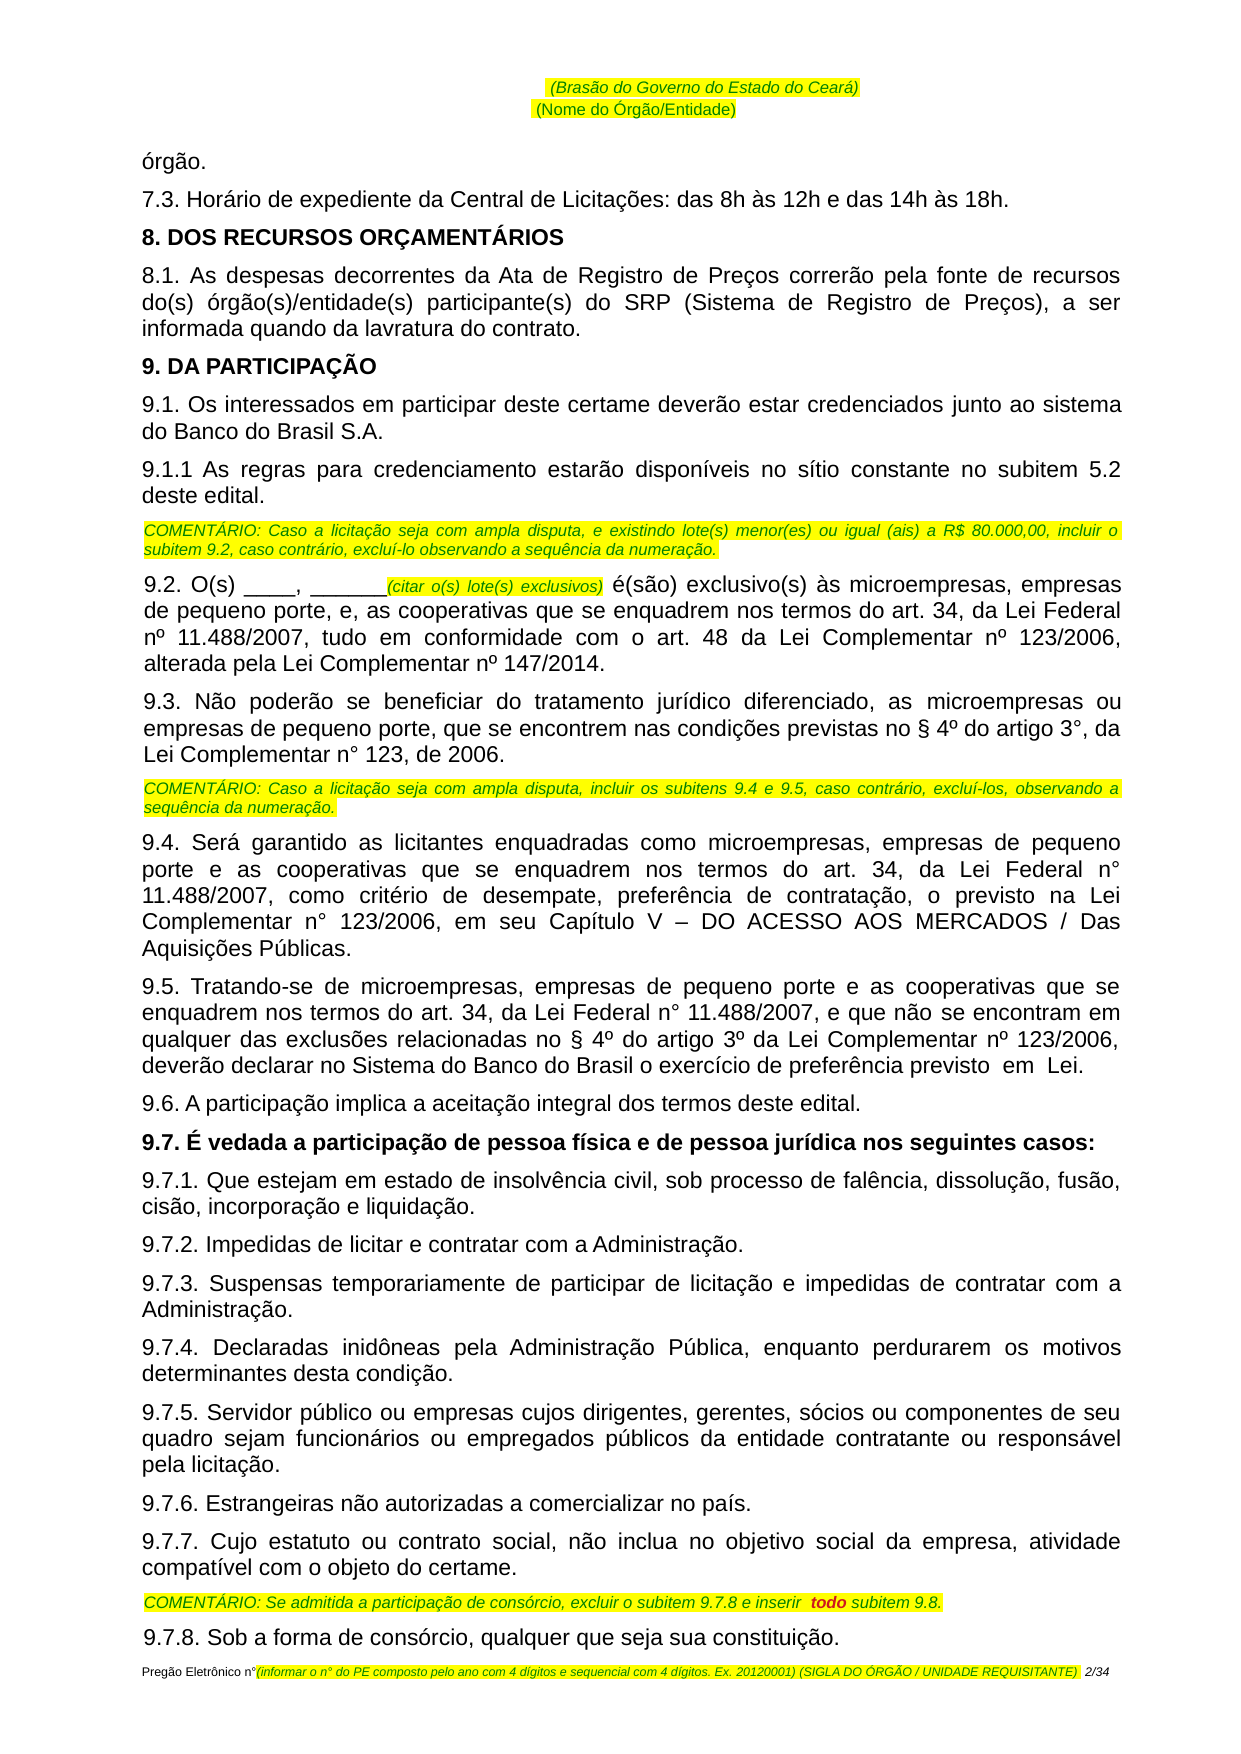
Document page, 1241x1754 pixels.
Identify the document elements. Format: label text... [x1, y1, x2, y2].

text 9.7.6. Estrangeiras não autorizadas a comercializar no país. [142, 1489, 1122, 1516]
text COMENTÁRIO: Se admitida a participação de consórcio, excluir o subitem 9.7.8 e inserir todo subitem 9.8. [143, 1592, 1122, 1612]
text 9.5. Tratando-se de microempresas, empresas de pequeno porte e as cooperativas que se enquadrem nos termos do art. 34, da Lei Federal n° 11.488/2007, e que não se encontram em qualquer das exclusões relacionadas no § 4º do artigo 3º da Lei Complementar nº 123/2006, deverão declarar no Sistema do Banco do Brasil o exercício de preferência previsto em Lei. [142, 973, 1121, 1078]
text 9. DA PARTICIPAÇÃO [142, 353, 1122, 379]
text 9.7. É vedada a participação de pessoa física e de pessoa jurídica nos seguintes casos: [142, 1128, 1122, 1155]
text 9.7.7. Cujo estatuto ou contrato social, não inclua no objetivo social da empresa, atividade compatível com o objeto do certame. [142, 1528, 1122, 1581]
text 9.7.2. Impedidas de licitar e contratar com a Administração. [142, 1231, 1122, 1258]
text 9.2. O(s) ____, ______(citar o(s) lote(s) exclusivos) é(são) exclusivo(s) às microempresas, empresas de pequeno porte, e, as cooperativas que se enquadrem nos termos do art. 34, da Lei Federal nº 11.488/2007, tudo em conformidade com o art. 48 da Lei Complementar nº 123/2006, alterada pela Lei Complementar nº 147/2014. [143, 571, 1122, 676]
text 9.4. Será garantido as licitantes enquadradas como microempresas, empresas de pequeno porte e as cooperativas que se enquadrem nos termos do art. 34, da Lei Federal n° 11.488/2007, como critério de desempate, preferência de contratação, o previsto na Lei Complementar n° 123/2006, em seu Capítulo V – DO ACESSO AOS MERCADOS / Das Aquisições Públicas. [142, 829, 1122, 961]
text órgão. [142, 148, 1122, 174]
text 9.7.5. Servidor público ou empresas cujos dirigentes, gerentes, sócios ou componentes de seu quadro sejam funcionários ou empregados públicos da entidade contratante ou responsável pela licitação. [142, 1399, 1122, 1478]
text 8. DOS RECURSOS ORÇAMENTÁRIOS [142, 224, 1122, 250]
text COMENTÁRIO: Caso a licitação seja com ampla disputa, e existindo lote(s) menor(es) ou igual (ais) a R$ 80.000,00, incluir o subitem 9.2, caso contrário, excluí-lo observando a sequência da numeração. [143, 521, 1122, 559]
text 7.3. Horário de expediente da Central de Licitações: das 8h às 12h e das 14h às 18h. [142, 186, 1122, 212]
text 9.7.3. Suspensas temporariamente de participar de licitação e impedidas de contratar com a Administração. [142, 1269, 1122, 1322]
text COMENTÁRIO: Caso a licitação seja com ampla disputa, incluir os subitens 9.4 e 9.5, caso contrário, excluí-los, observando a sequência da numeração. [143, 779, 1122, 817]
text 9.6. A participação implica a aceitação integral dos termos deste edital. [142, 1090, 1122, 1117]
text 9.7.1. Que estejam em estado de insolvência civil, sob processo de falência, dissolução, fusão, cisão, incorporação e liquidação. [142, 1167, 1122, 1219]
text 9.3. Não poderão se beneficiar do tratamento jurídico diferenciado, as microempresas ou empresas de pequeno porte, que se encontrem nas condições previstas no § 4º do artigo 3°, da Lei Complementar n° 123, de 2006. [143, 688, 1122, 767]
text 9.7.4. Declaradas inidôneas pela Administração Pública, enquanto perdurarem os motivos determinantes desta condição. [142, 1334, 1122, 1387]
text 9.1. Os interessados em participar deste certame deverão estar credenciados junto ao sistema do Banco do Brasil S.A. [142, 391, 1122, 444]
text 9.1.1 As regras para credenciamento estarão disponíveis no sítio constante no subitem 5.2 deste edital. [142, 456, 1122, 509]
text 9.7.8. Sob a forma de consórcio, qualquer que seja sua constituição. [143, 1623, 1122, 1650]
text 8.1. As despesas decorrentes da Ata de Registro de Preços correrão pela fonte de recursos do(s) órgão(s)/entidade(s) participante(s) do SRP (Sistema de Registro de Preços), a ser informada quando da lavratura do contrato. [142, 262, 1122, 341]
